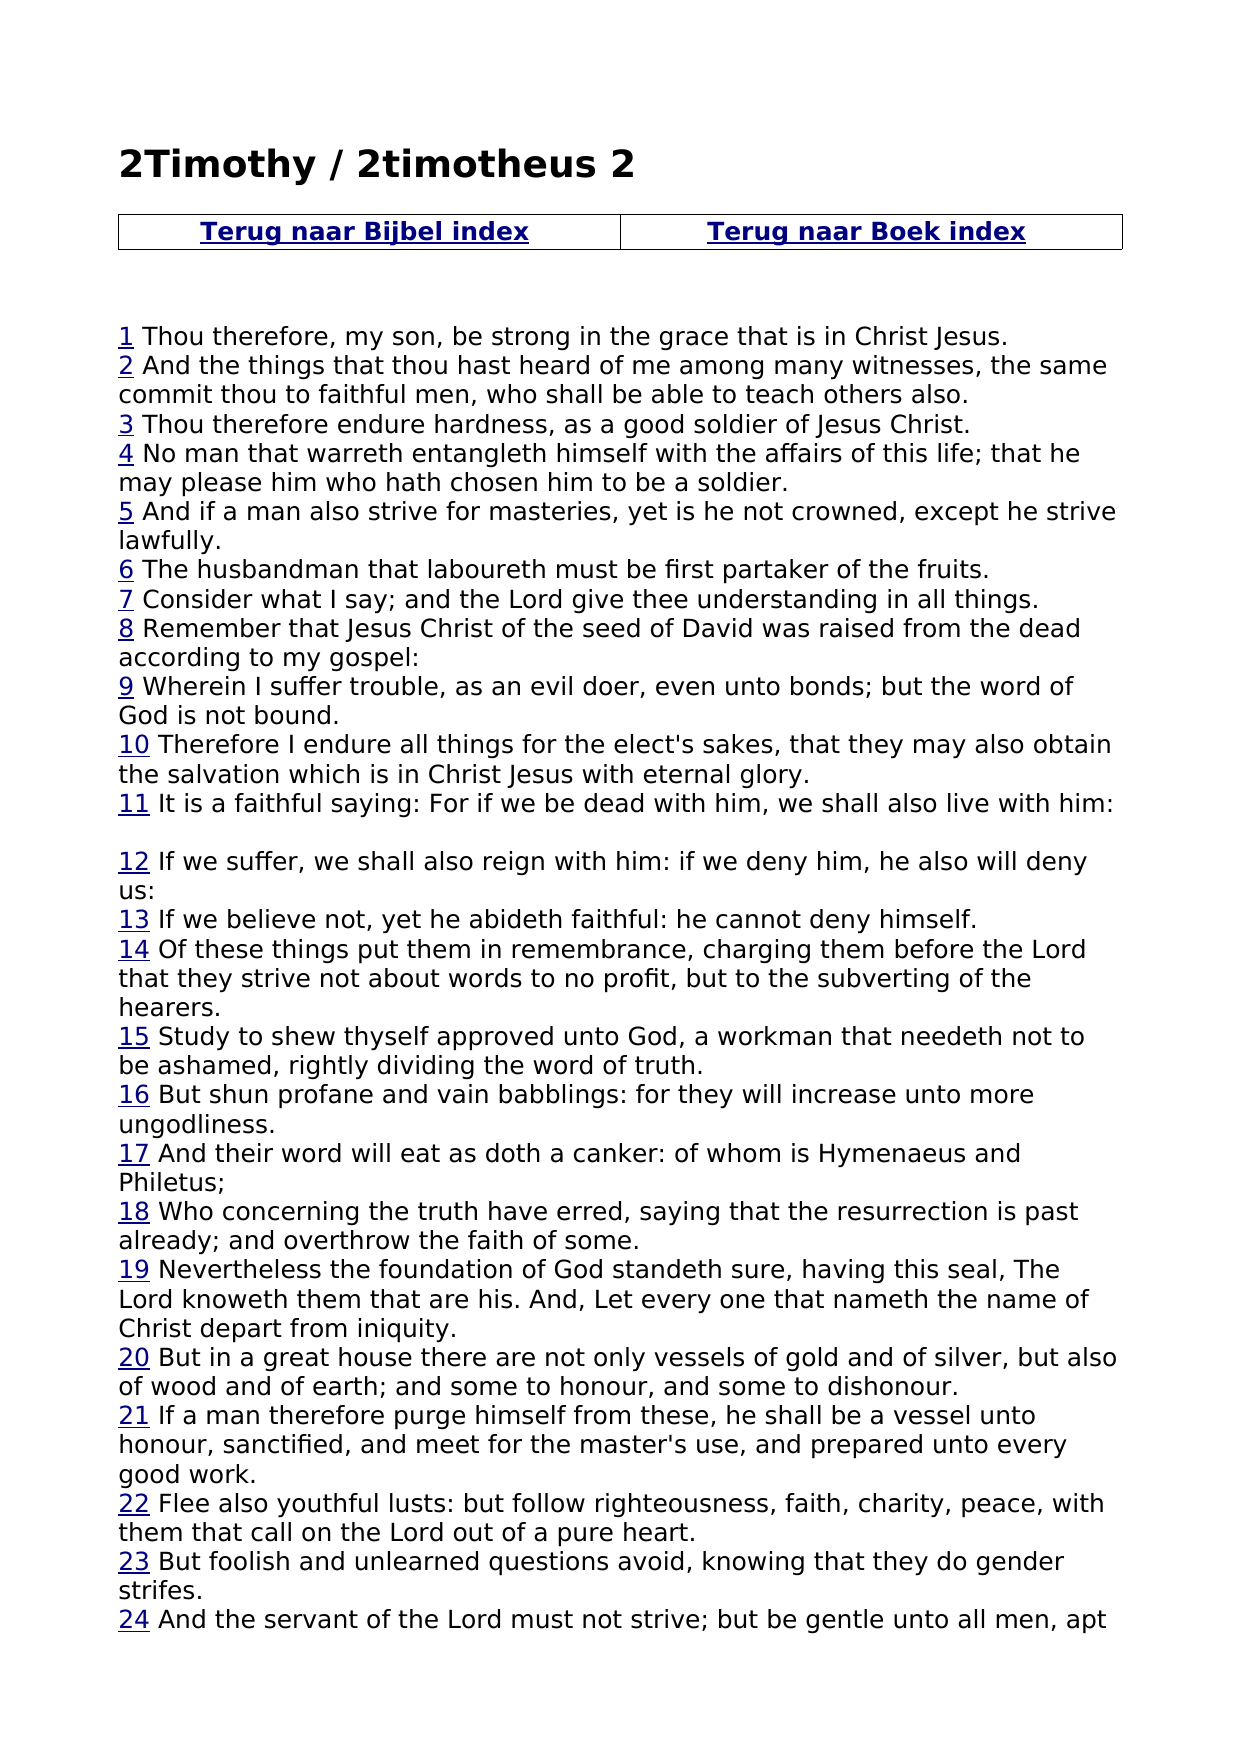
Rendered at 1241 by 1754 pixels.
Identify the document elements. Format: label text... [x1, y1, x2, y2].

subtitle 2Timothy / 2timotheus 2 [118, 143, 1122, 187]
text 1 Thou therefore, my son, be strong in the grace that is in Christ Jesus. 2 And the things that thou hast heard of me among many witnesses, the same commit thou to faithful men, who shall be able to teach others also. 3 Thou therefore endure hardness, as a good soldier of Jesus Christ. 4 No man that warreth entangleth himself with the affairs of this life; that he may please him who hath chosen him to be a soldier. 5 And if a man also strive for masteries, yet is he not crowned, except he strive lawfully. 6 The husbandman that laboureth must be first partaker of the fruits. 7 Consider what I say; and the Lord give thee understanding in all things. 8 Remember that Jesus Christ of the seed of David was raised from the dead according to my gospel: 9 Wherein I suffer trouble, as an evil doer, even unto bonds; but the word of God is not bound. 10 Therefore I endure all things for the elect's sakes, that they may also obtain the salvation which is in Christ Jesus with eternal glory. 11 It is a faithful saying: For if we be dead with him, we shall also live with him: 12 If we suffer, we shall also reign with him: if we deny him, he also will deny us: 13 If we believe not, yet he abideth faithful: he cannot deny himself. 14 Of these things put them in remembrance, charging them before the Lord that they strive not about words to no profit, but to the subverting of the hearers. 15 Study to shew thyself approved unto God, a workman that needeth not to be ashamed, rightly dividing the word of truth. 16 But shun profane and vain babblings: for they will increase unto more ungodliness. 17 And their word will eat as doth a canker: of whom is Hymenaeus and Philetus; 18 Who concerning the truth have erred, saying that the resurrection is past already; and overthrow the faith of some. 19 Nevertheless the foundation of God standeth sure, having this seal, The Lord knoweth them that are his. And, Let every one that nameth the name of Christ depart from iniquity. 20 But in a great house there are not only vessels of gold and of silver, but also of wood and of earth; and some to honour, and some to dishonour. 21 If a man therefore purge himself from these, he shall be a vessel unto honour, sanctified, and meet for the master's use, and prepared unto every good work. 22 Flee also youthful lusts: but follow righteousness, faith, charity, peace, with them that call on the Lord out of a pure heart. 23 But foolish and unlearned questions avoid, knowing that they do gender strifes. 24 And the servant of the Lord must not strive; but be gentle unto all men, apt [118, 264, 1122, 1635]
table_header Terug naar Boek index [621, 215, 1122, 249]
table_header Terug naar Bijbel index [119, 215, 620, 249]
